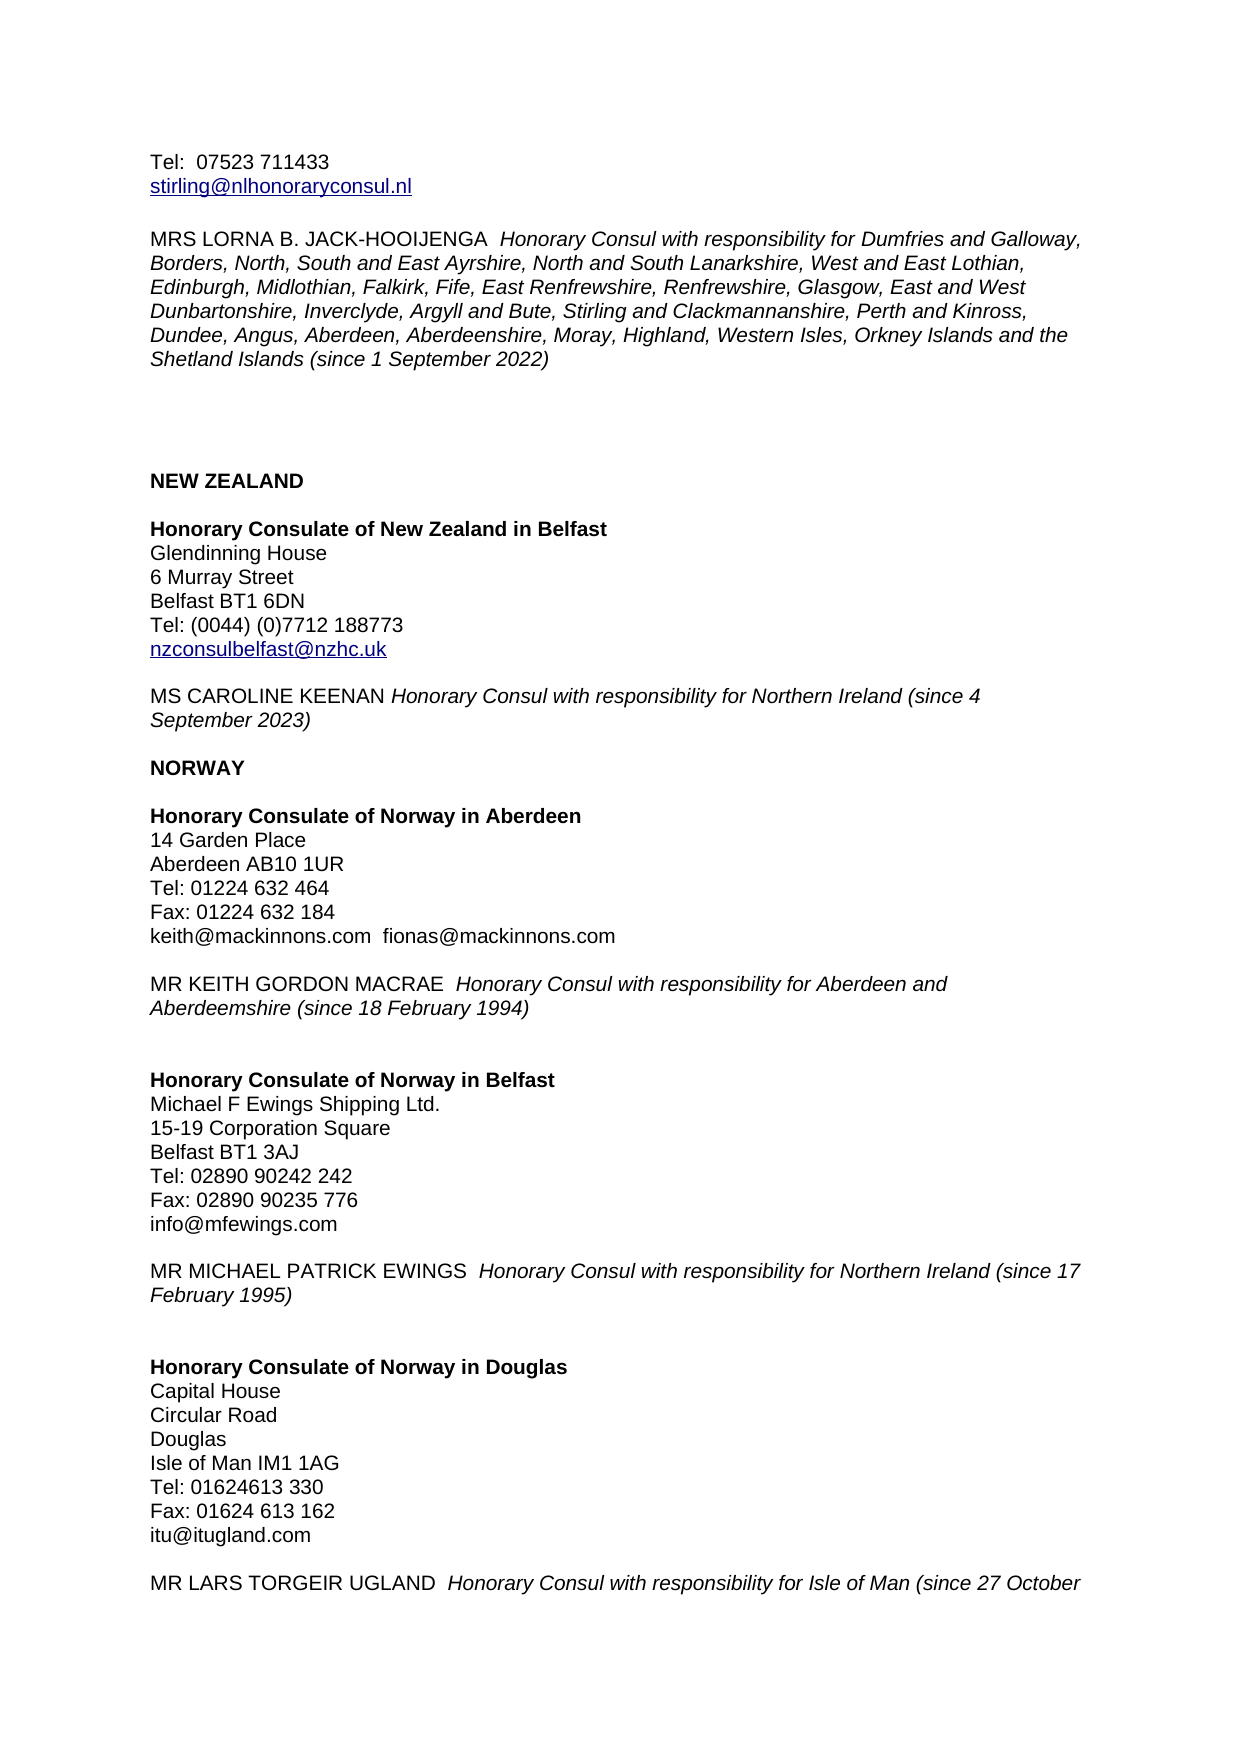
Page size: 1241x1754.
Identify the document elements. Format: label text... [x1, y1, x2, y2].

text 15-19 Corporation Square [150, 1116, 1090, 1139]
text Belfast BT1 6DN [150, 588, 1090, 612]
text Isle of Man IM1 1AG [150, 1451, 1090, 1475]
text Glendinning House [150, 541, 1090, 564]
text itu@itugland.com [150, 1523, 1090, 1547]
text Fax: 01224 632 184 [150, 900, 1090, 924]
text Circular Road [150, 1403, 1090, 1427]
text Michael F Ewings Shipping Ltd. [150, 1092, 1090, 1116]
text Tel: 07523 711433 [150, 150, 1090, 174]
text stirling@nlhonoraryconsul.nl [150, 174, 1090, 198]
text NEW ZEALAND [150, 469, 1090, 493]
text MR KEITH GORDON MACRAE Honorary Consul with responsibility for Aberdeen and Aberdeemshire (since 18 February 1994) [150, 972, 1090, 1020]
text Tel: 01224 632 464 [150, 876, 1090, 900]
text NORWAY [150, 756, 1090, 780]
text Belfast BT1 3AJ [150, 1139, 1090, 1163]
text MS CAROLINE KEENAN Honorary Consul with responsibility for Northern Ireland (since 4 September 2023) [150, 684, 1090, 732]
text nzconsulbelfast@nzhc.uk [150, 636, 1090, 660]
text Fax: 01624 613 162 [150, 1499, 1090, 1523]
text 14 Garden Place [150, 828, 1090, 852]
text Capital House [150, 1379, 1090, 1403]
text 6 Murray Street [150, 564, 1090, 588]
text Honorary Consulate of Norway in Belfast [150, 1068, 1090, 1092]
text Tel: 01624613 330 [150, 1475, 1090, 1499]
text Tel: (0044) (0)7712 188773 [150, 612, 1090, 636]
text MR MICHAEL PATRICK EWINGS Honorary Consul with responsibility for Northern Ireland (since 17 February 1995) [150, 1259, 1090, 1307]
text MRS LORNA B. JACK-HOOIJENGA Honorary Consul with responsibility for Dumfries and Galloway, Borders, North, South and East Ayrshire, North and South Lanarkshire, West and East Lothian, Edinburgh, Midlothian, Falkirk, Fife, East Renfrewshire, Renfrewshire, Glasgow, East and West Dunbartonshire, Inverclyde, Argyll and Bute, Stirling and Clackmannanshire, Perth and Kinross, Dundee, Angus, Aberdeen, Aberdeenshire, Moray, Highland, Western Isles, Orkney Islands and the Shetland Islands (since 1 September 2022) [150, 227, 1090, 370]
text keith@mackinnons.com fionas@mackinnons.com [150, 924, 1090, 948]
text Honorary Consulate of Norway in Aberdeen [150, 804, 1090, 828]
text info@mfewings.com [150, 1211, 1090, 1235]
text Honorary Consulate of New Zealand in Belfast [150, 517, 1090, 541]
text Tel: 02890 90242 242 [150, 1163, 1090, 1187]
text MR LARS TORGEIR UGLAND Honorary Consul with responsibility for Isle of Man (since 27 October [150, 1571, 1090, 1595]
text Douglas [150, 1427, 1090, 1451]
text Aberdeen AB10 1UR [150, 852, 1090, 876]
text Fax: 02890 90235 776 [150, 1187, 1090, 1211]
text Honorary Consulate of Norway in Douglas [150, 1355, 1090, 1379]
